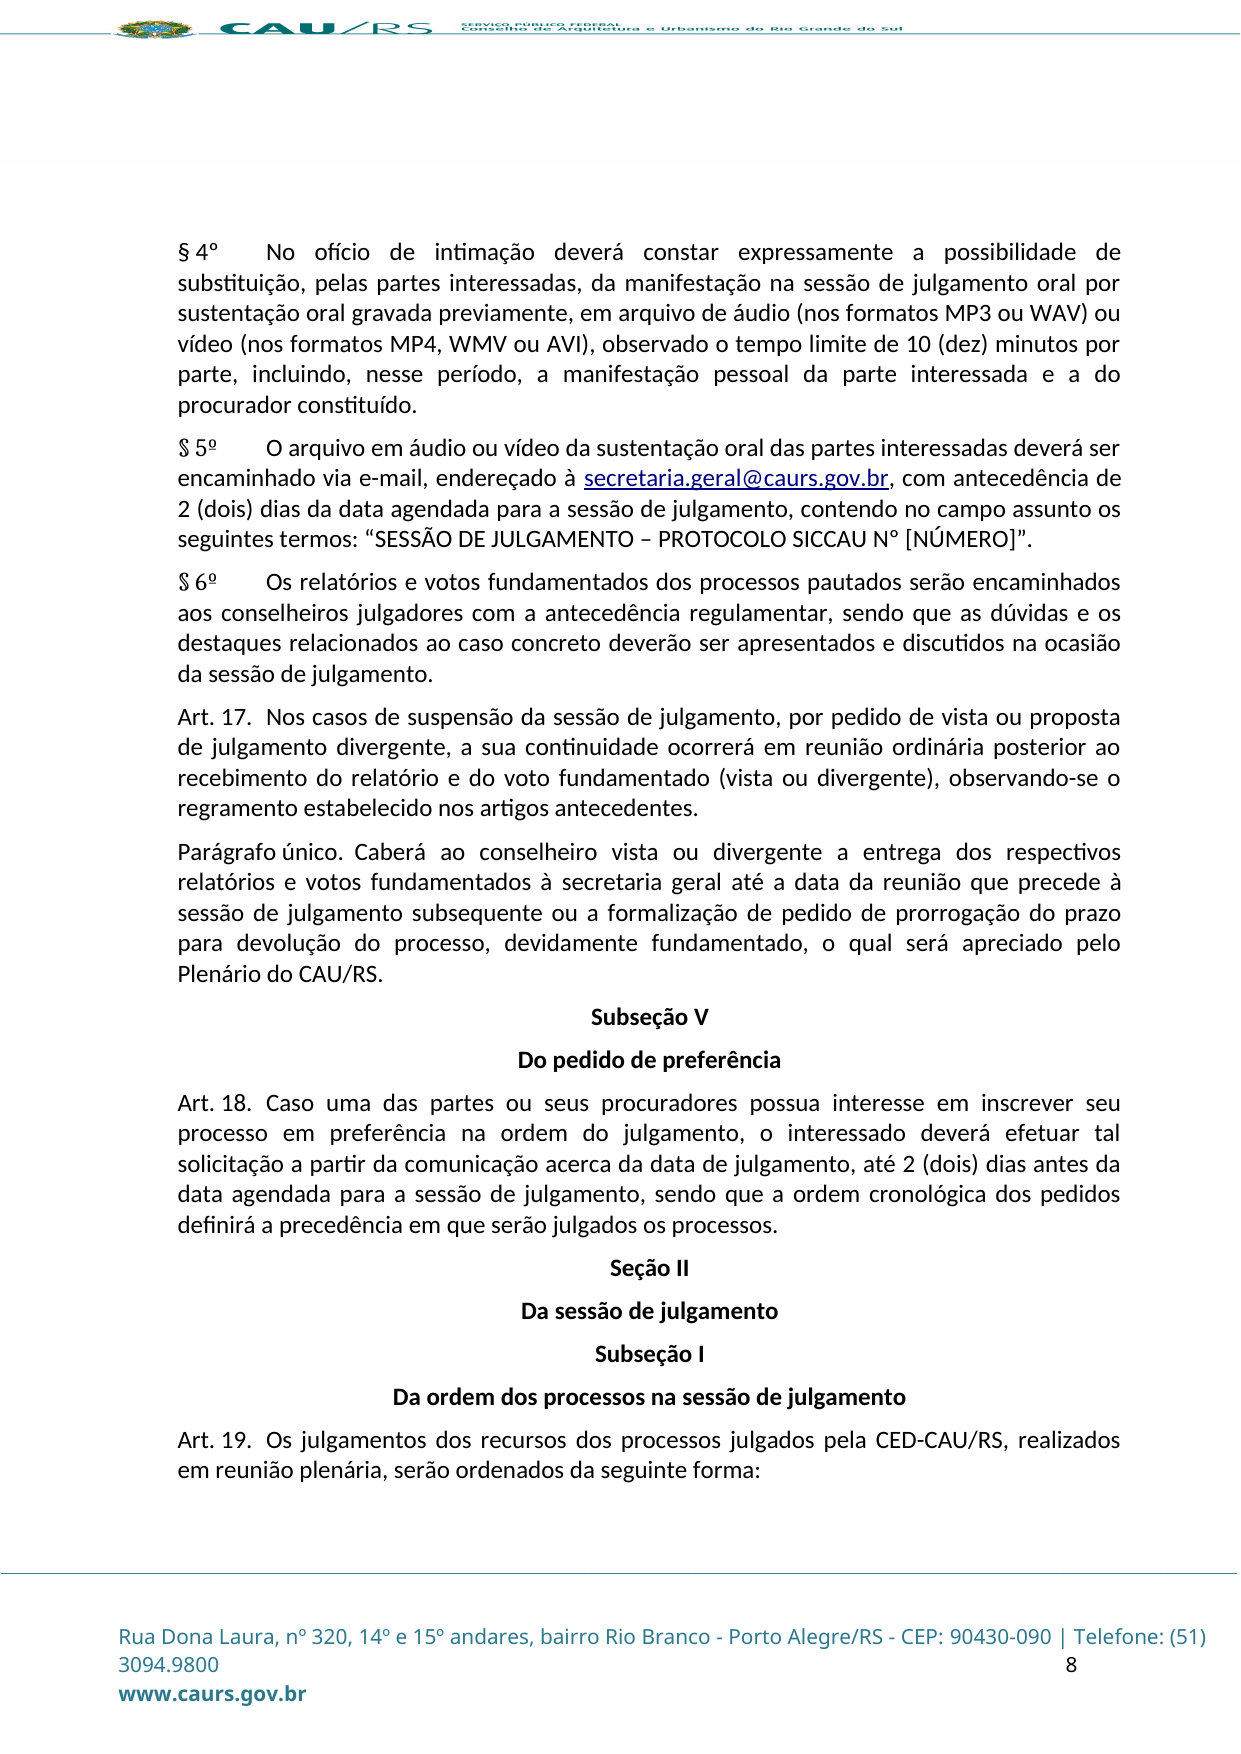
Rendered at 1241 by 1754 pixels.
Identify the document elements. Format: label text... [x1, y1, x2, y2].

list Os julgamentos dos recursos dos processos julgados pela CED-CAU/RS, realizados em reunião plenária, serão ordenados da seguinte forma: [177, 1424, 1122, 1485]
list Os relatórios e votos fundamentados dos processos pautados serão encaminhados aos conselheiros julgadores com a antecedência regulamentar, sendo que as dúvidas e os destaques relacionados ao caso concreto deverão ser apresentados e discutidos na ocasião da sessão de julgamento. [177, 566, 1122, 688]
list Subseção I [177, 1338, 1122, 1368]
list Nos casos de suspensão da sessão de julgamento, por pedido de vista ou proposta de julgamento divergente, a sua continuidade ocorrerá em reunião ordinária posterior ao recebimento do relatório e do voto fundamentado (vista ou divergente), observando-se o regramento estabelecido nos artigos antecedentes. [177, 701, 1122, 823]
list O arquivo em áudio ou vídeo da sustentação oral das partes interessadas deverá ser encaminhado via e-mail, endereçado à secretaria.geral@caurs.gov.br, com antecedência de 2 (dois) dias da data agendada para a sessão de julgamento, contendo no campo assunto os seguintes termos: “SESSÃO DE JULGAMENTO – PROTOCOLO SICCAU Nº [NÚMERO]”. [177, 432, 1122, 554]
list Caso uma das partes ou seus procuradores possua interesse em inscrever seu processo em preferência na ordem do julgamento, o interessado deverá efetuar tal solicitação a partir da comunicação acerca da data de julgamento, até 2 (dois) dias antes da data agendada para a sessão de julgamento, sendo que a ordem cronológica dos pedidos definirá a precedência em que serão julgados os processos. [177, 1087, 1122, 1239]
list Da ordem dos processos na sessão de julgamento [177, 1381, 1122, 1411]
list Do pedido de preferência [177, 1044, 1122, 1074]
text Parágrafo único. Caberá ao conselheiro vista ou divergente a entrega dos respectivos relatórios e votos fundamentados à secretaria geral até a data da reunião que precede à sessão de julgamento subsequente ou a formalização de pedido de prorrogação do prazo para devolução do processo, devidamente fundamentado, o qual será apreciado pelo Plenário do CAU/RS. [177, 836, 1122, 988]
list No ofício de intimação deverá constar expressamente a possibilidade de substituição, pelas partes interessadas, da manifestação na sessão de julgamento oral por sustentação oral gravada previamente, em arquivo de áudio (nos formatos MP3 ou WAV) ou vídeo (nos formatos MP4, WMV ou AVI), observado o tempo limite de 10 (dez) minutos por parte, incluindo, nesse período, a manifestação pessoal da parte interessada e a do procurador constituído. [177, 236, 1122, 419]
list Seção II [177, 1252, 1122, 1282]
list Subseção V [177, 1001, 1122, 1031]
list Da sessão de julgamento [177, 1295, 1122, 1325]
